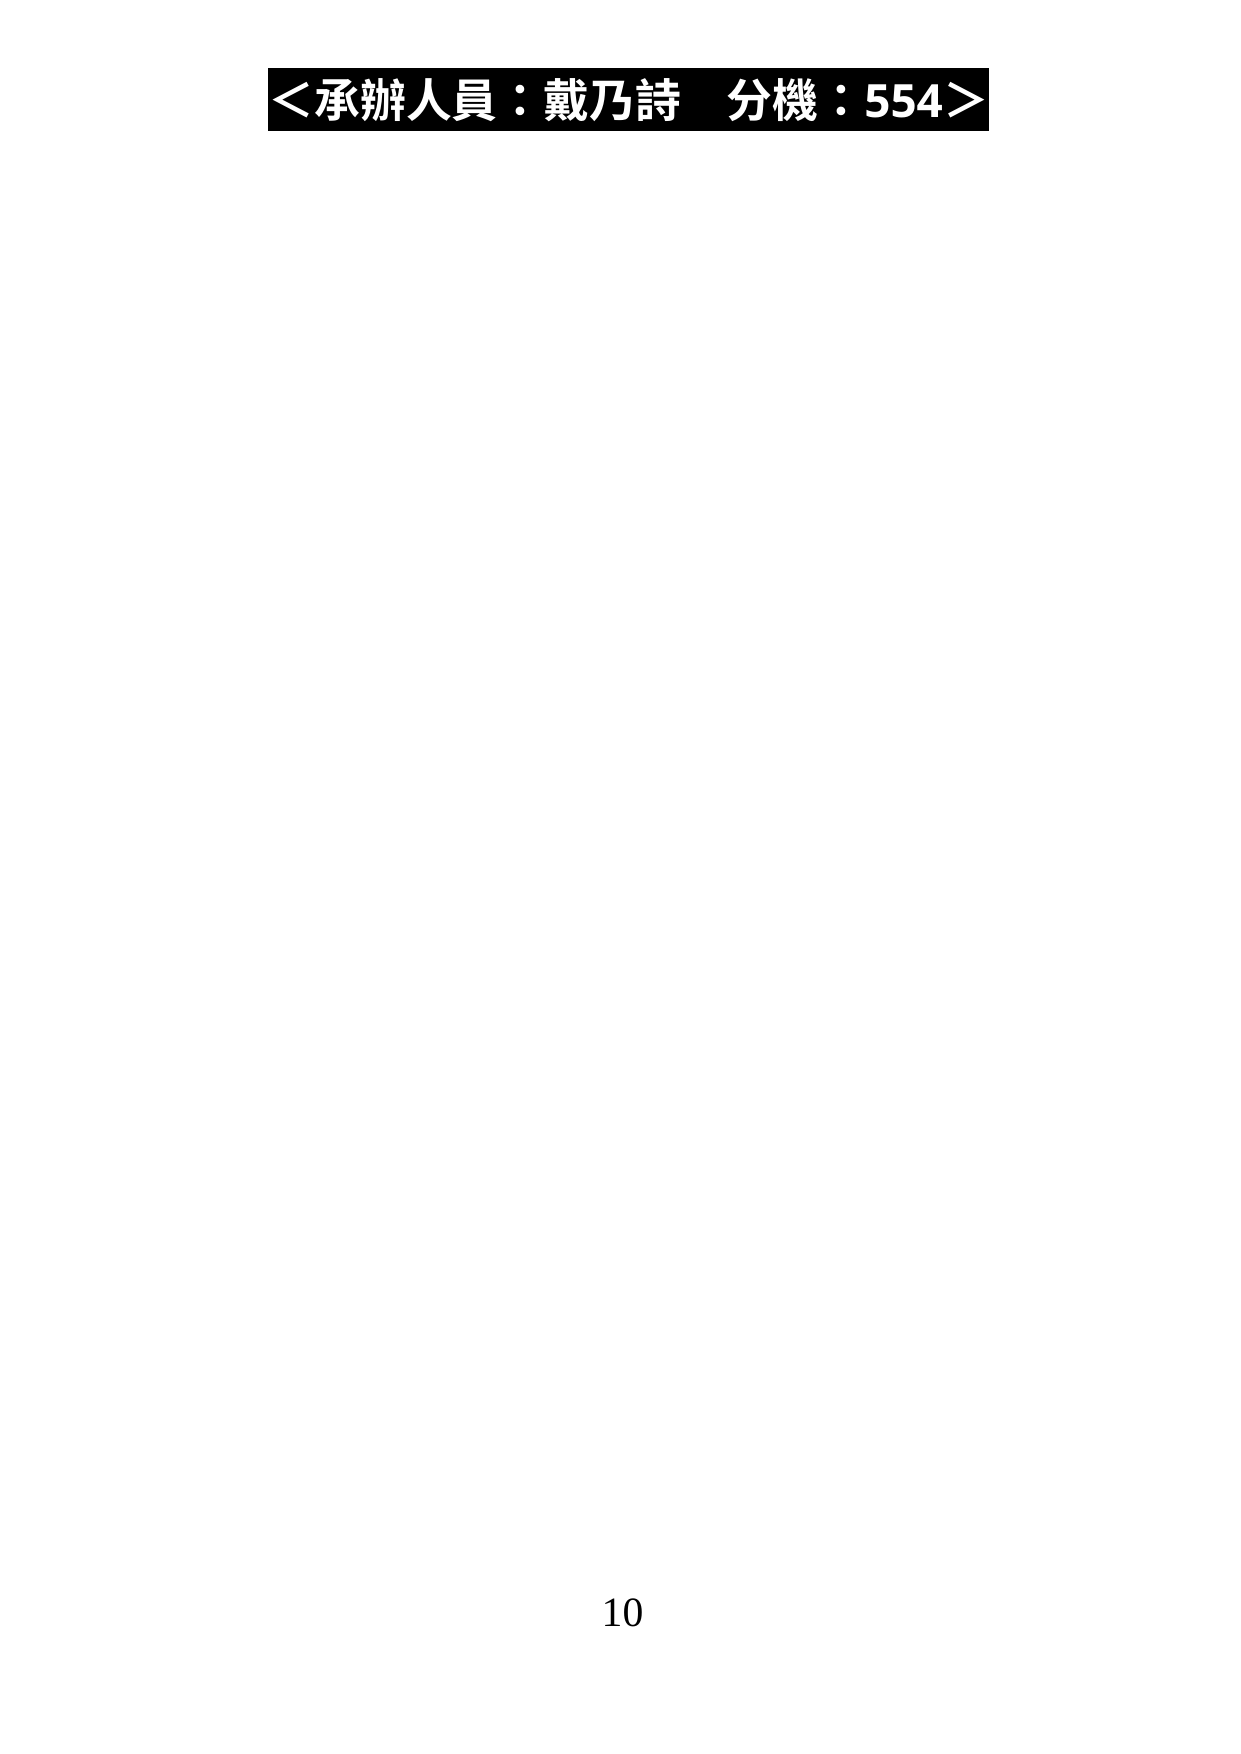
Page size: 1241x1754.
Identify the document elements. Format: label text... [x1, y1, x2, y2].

text ＜承辦人員：戴乃詩 分機：554＞ [55, 68, 1201, 131]
